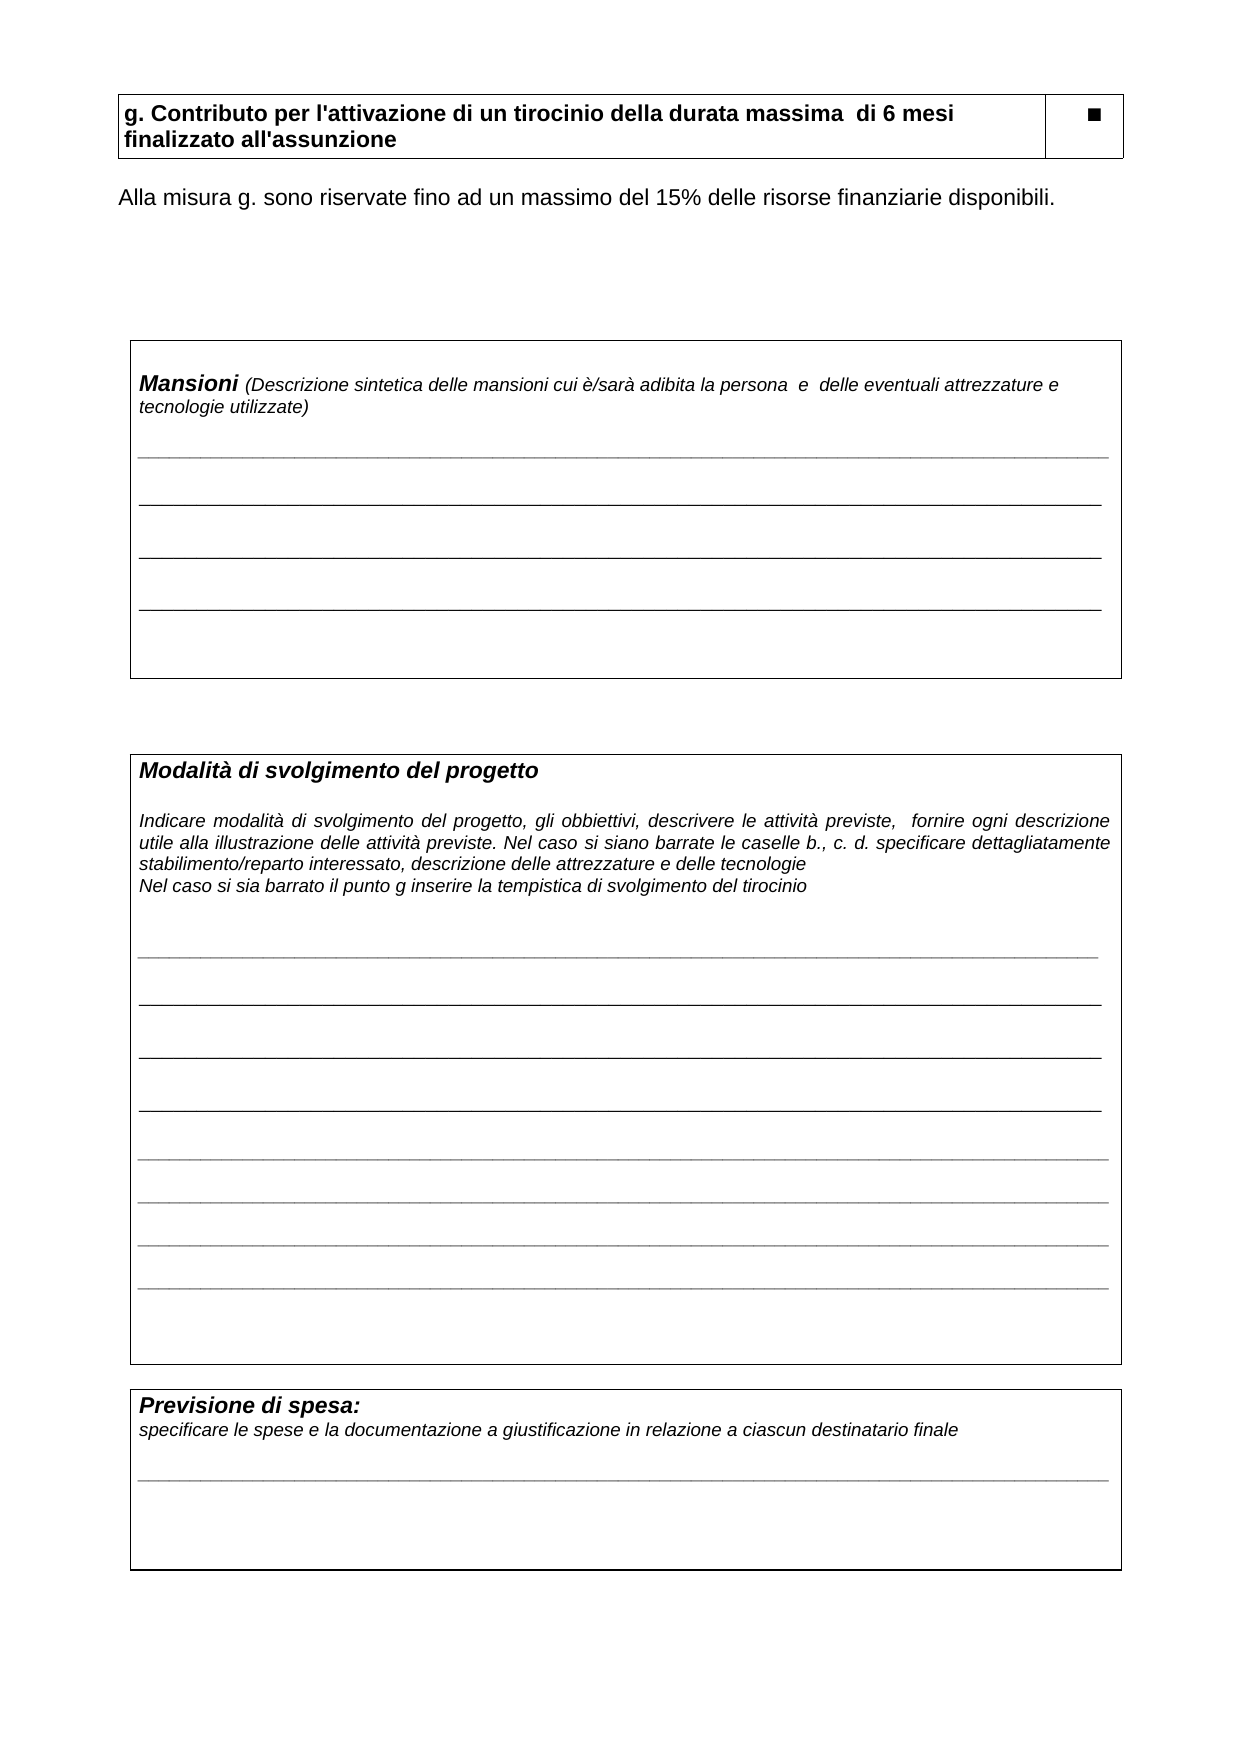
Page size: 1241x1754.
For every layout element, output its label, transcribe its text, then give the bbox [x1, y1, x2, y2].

table_cell g. Contributo per l'attivazione di un tirocinio della durata massima di 6 mesi finalizzato all'assunzione [119, 95, 1045, 158]
text specificare le spese e la documentazione a giustificazione in relazione a ciascun destinatario finale [131, 1416, 1121, 1440]
text ____________________________________________________________________________________________________________________________________________________________________________________________________________________________________________________________ [131, 979, 1121, 1114]
text Indicare modalità di svolgimento del progetto, gli obbiettivi, descrivere le attività previste, fornire ogni descrizione utile alla illustrazione delle attività previste. Nel caso si siano barrate le caselle b., c. d. specificare dettagliatamente stabilimento/reparto interessato, descrizione delle attrezzature e delle tecnologie [131, 807, 1121, 871]
table_cell [1046, 95, 1123, 158]
text ____________________________________________________________________________________________ [131, 936, 1121, 961]
text _____________________________________________________________________________________________ [131, 1137, 1121, 1162]
text Alla misura g. sono riservate fino ad un massimo del 15% delle risorse finanziarie disponibili. [118, 184, 1122, 211]
text _____________________________________________________________________________________________ [131, 436, 1121, 461]
text _____________________________________________________________________________________________ [131, 1459, 1121, 1483]
text ________________________________________________________________________________________________________________________________________________________________________ [131, 479, 1121, 561]
text Modalità di svolgimento del progetto [131, 755, 1121, 783]
text Previsione di spesa: [131, 1390, 1121, 1416]
text _______________________________________________________________________________________________________________________________________________________________________________________________________________________________________________________________________________________ [131, 1181, 1121, 1291]
text Mansioni (Descrizione sintetica delle mansioni cui è/sarà adibita la persona e delle eventuali attrezzature e tecnologie utilizzate) [131, 366, 1121, 417]
text ____________________________________________________________________________________ [131, 584, 1121, 678]
text Nel caso si sia barrato il punto g inserire la tempistica di svolgimento del tirocinio [131, 871, 1121, 896]
